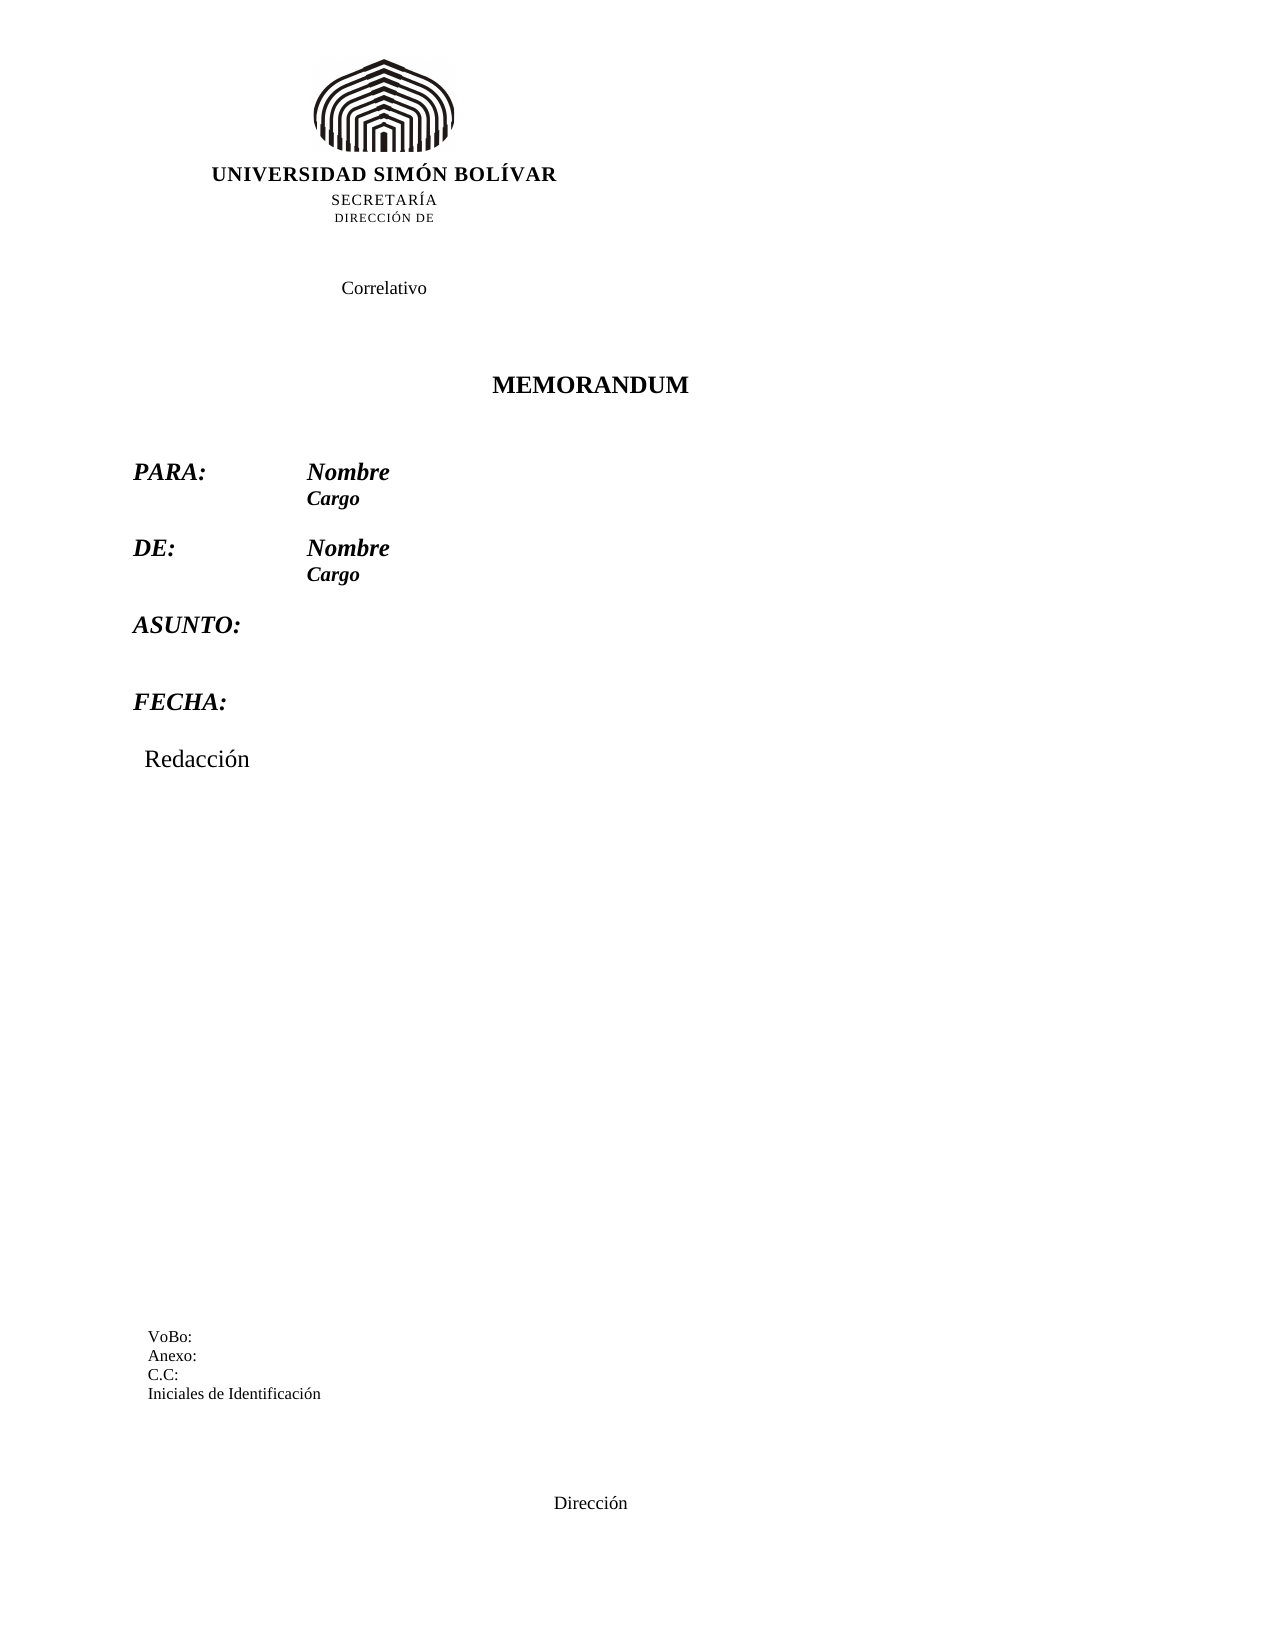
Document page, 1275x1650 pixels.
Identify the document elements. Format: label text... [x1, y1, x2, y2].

table_cell [295, 610, 1048, 668]
picture [313, 59, 455, 152]
table_header UNIVERSIDAD SIMÓN BOLÍVAR SECRETARÍA DIRECCIÓN DE [133, 59, 635, 265]
table_cell [133, 591, 295, 610]
table_cell C.C: [136, 1365, 384, 1384]
table_cell Cargo [295, 562, 1048, 591]
table_cell ASUNTO: [133, 610, 295, 668]
table_cell FECHA: [133, 687, 295, 716]
table_cell [133, 668, 295, 687]
table_cell [295, 514, 1048, 533]
table_cell [295, 591, 1048, 610]
table_header Correlativo [295, 277, 473, 299]
table_cell DE: [133, 534, 295, 562]
table_cell Anexo: [136, 1346, 384, 1365]
table_header MEMORANDUM [133, 371, 1048, 399]
table_header Dirección [133, 1492, 1048, 1535]
table_cell Iniciales de Identificación [136, 1384, 384, 1403]
table_cell [295, 668, 1048, 687]
table_cell Cargo [295, 486, 1048, 514]
table_cell [133, 514, 295, 533]
table_cell Nombre [295, 534, 1048, 562]
table_header Nombre [295, 457, 1048, 486]
table_cell [133, 562, 295, 591]
table_header PARA: [133, 457, 295, 486]
table_header [473, 277, 635, 299]
table_cell [133, 486, 295, 514]
table_header [133, 277, 295, 299]
table_cell [295, 687, 1048, 716]
table_header VoBo: [136, 1326, 384, 1346]
table_header Redacción [133, 744, 1048, 1242]
